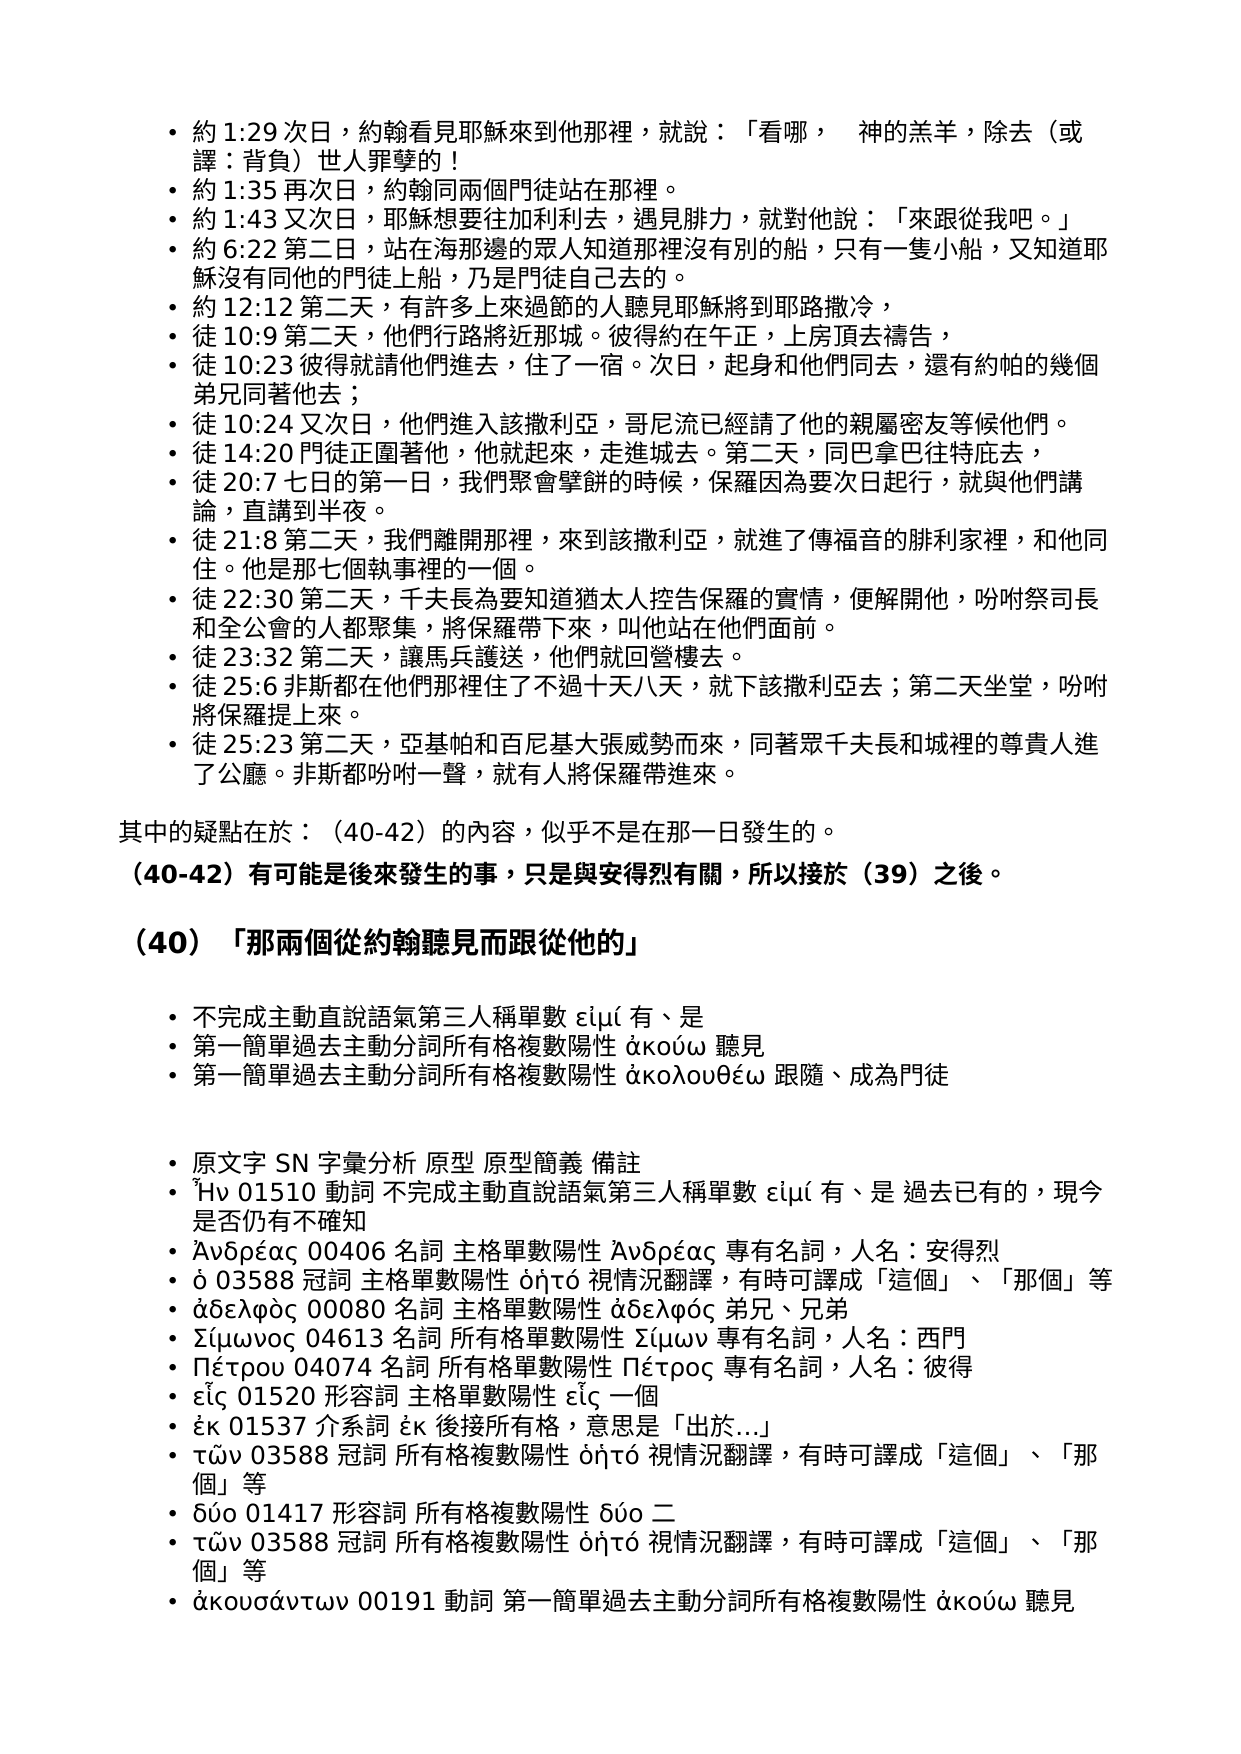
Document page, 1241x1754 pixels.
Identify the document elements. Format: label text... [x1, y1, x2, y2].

list 原文字 SN 字彙分析 原型 原型簡義 備註 [177, 1149, 1122, 1178]
text 其中的疑點在於：（40-42）的內容，似乎不是在那一日發生的。 [118, 818, 1122, 848]
list 徒10:9第二天，他們行路將近那城。彼得約在午正，上房頂去禱告， [177, 322, 1122, 351]
list 徒14:20門徒正圍著他，他就起來，走進城去。第二天，同巴拿巴往特庇去， [177, 439, 1122, 468]
list 約6:22第二日，站在海那邊的眾人知道那裡沒有別的船，只有一隻小船，又知道耶穌沒有同他的門徒上船，乃是門徒自己去的。 [177, 235, 1122, 293]
list ὁ 03588 冠詞 主格單數陽性 ὁἡτό 視情況翻譯，有時可譯成「這個」、「那個」等 [177, 1266, 1122, 1295]
list τῶν 03588 冠詞 所有格複數陽性 ὁἡτό 視情況翻譯，有時可譯成「這個」、「那個」等 [177, 1528, 1122, 1587]
subtitle （40）「那兩個從約翰聽見而跟從他的」 [118, 927, 1122, 961]
list 徒25:23第二天，亞基帕和百尼基大張威勢而來，同著眾千夫長和城裡的尊貴人進了公廳。非斯都吩咐一聲，就有人將保羅帶進來。 [177, 731, 1122, 789]
list ἀδελφὸς 00080 名詞 主格單數陽性 ἀδελφός 弟兄、兄弟 [177, 1295, 1122, 1324]
text （40-42）有可能是後來發生的事，只是與安得烈有關，所以接於（39）之後。 [118, 860, 1122, 889]
list Ἦν 01510 動詞 不完成主動直說語氣第三人稱單數 εἰμί 有、是 過去已有的，現今是否仍有不確知 [177, 1178, 1122, 1237]
list τῶν 03588 冠詞 所有格複數陽性 ὁἡτό 視情況翻譯，有時可譯成「這個」、「那個」等 [177, 1441, 1122, 1499]
list 約1:29次日，約翰看見耶穌來到他那裡，就說：「看哪， 神的羔羊，除去（或譯：背負）世人罪孽的！ [177, 118, 1122, 176]
list 徒10:24又次日，他們進入該撒利亞，哥尼流已經請了他的親屬密友等候他們。 [177, 410, 1122, 439]
list εἷς 01520 形容詞 主格單數陽性 εἷς 一個 [177, 1382, 1122, 1412]
list 第一簡單過去主動分詞所有格複數陽性 ἀκούω 聽見 [177, 1032, 1122, 1061]
list 徒25:6非斯都在他們那裡住了不過十天八天，就下該撒利亞去；第二天坐堂，吩咐將保羅提上來。 [177, 672, 1122, 731]
list ἐκ 01537 介系詞 ἐκ 後接所有格，意思是「出於…」 [177, 1412, 1122, 1441]
list 第一簡單過去主動分詞所有格複數陽性 ἀκολουθέω 跟隨、成為門徒 [177, 1061, 1122, 1090]
list 徒22:30第二天，千夫長為要知道猶太人控告保羅的實情，便解開他，吩咐祭司長和全公會的人都聚集，將保羅帶下來，叫他站在他們面前。 [177, 585, 1122, 643]
list δύο 01417 形容詞 所有格複數陽性 δύο 二 [177, 1499, 1122, 1528]
list 約1:35再次日，約翰同兩個門徒站在那裡。 [177, 176, 1122, 206]
list Σίμωνος 04613 名詞 所有格單數陽性 Σίμων 專有名詞，人名：西門 [177, 1324, 1122, 1353]
list ἀκουσάντων 00191 動詞 第一簡單過去主動分詞所有格複數陽性 ἀκούω 聽見 [177, 1587, 1122, 1616]
list 徒20:7七日的第一日，我們聚會擘餅的時候，保羅因為要次日起行，就與他們講論，直講到半夜。 [177, 468, 1122, 526]
list Πέτρου 04074 名詞 所有格單數陽性 Πέτρος 專有名詞，人名：彼得 [177, 1353, 1122, 1382]
list 不完成主動直說語氣第三人稱單數 εἰμί 有、是 [177, 1003, 1122, 1032]
list 徒21:8第二天，我們離開那裡，來到該撒利亞，就進了傳福音的腓利家裡，和他同住。他是那七個執事裡的一個。 [177, 526, 1122, 585]
list 徒23:32第二天，讓馬兵護送，他們就回營樓去。 [177, 643, 1122, 672]
list 徒10:23彼得就請他們進去，住了一宿。次日，起身和他們同去，還有約帕的幾個弟兄同著他去； [177, 351, 1122, 410]
list Ἀνδρέας 00406 名詞 主格單數陽性 Ἀνδρέας 專有名詞，人名：安得烈 [177, 1237, 1122, 1266]
list 約1:43又次日，耶穌想要往加利利去，遇見腓力，就對他說：「來跟從我吧。」 [177, 206, 1122, 235]
list 約12:12第二天，有許多上來過節的人聽見耶穌將到耶路撒冷， [177, 293, 1122, 322]
